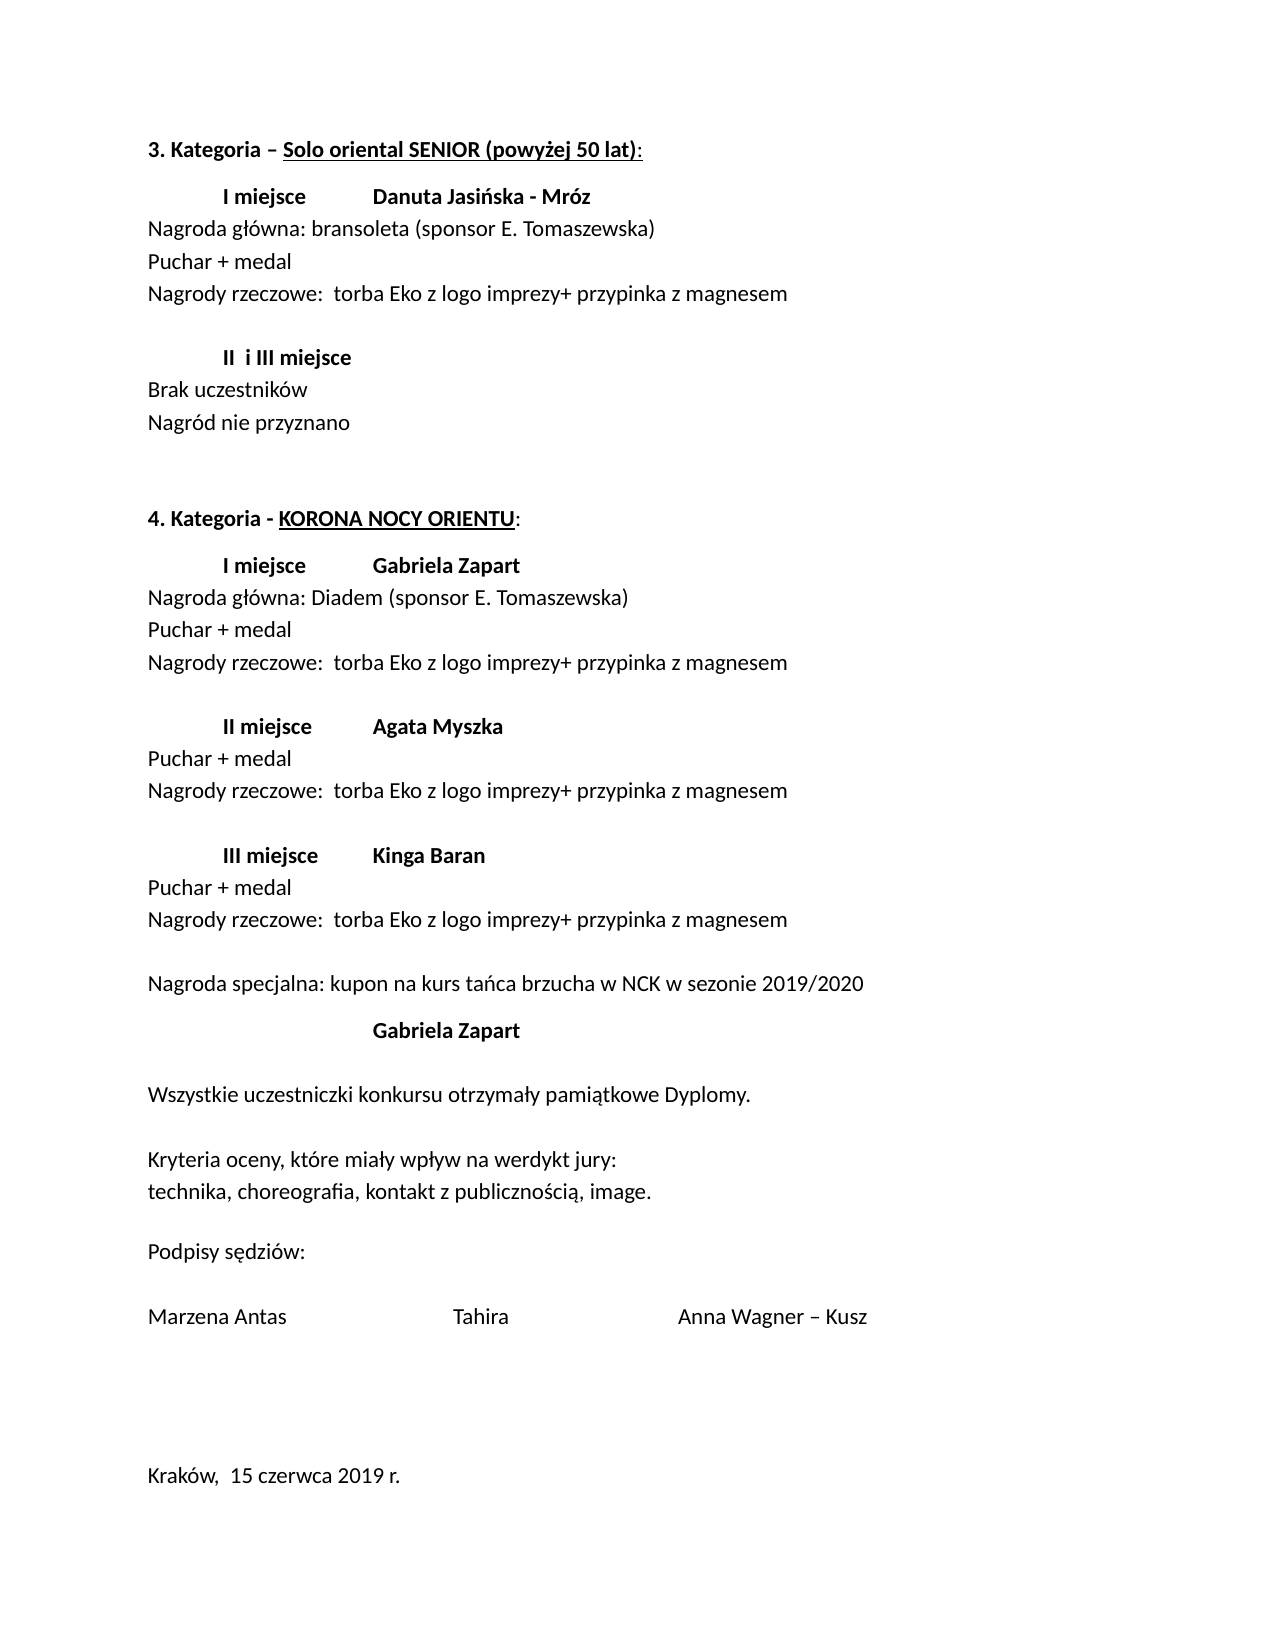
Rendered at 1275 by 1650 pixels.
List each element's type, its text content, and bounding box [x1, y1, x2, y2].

text Podpisy sędziów: [148, 1237, 1127, 1265]
text Nagrody rzeczowe: torba Eko z logo imprezy+ przypinka z magnesem [148, 648, 1127, 676]
text Gabriela Zapart [148, 1016, 1127, 1044]
text 3. Kategoria – Solo oriental SENIOR (powyżej 50 lat): [148, 136, 1127, 164]
text Brak uczestników [148, 376, 1127, 403]
text Wszystkie uczestniczki konkursu otrzymały pamiątkowe Dyplomy. [148, 1081, 1127, 1109]
text technika, choreografia, kontakt z publicznością, image. [148, 1177, 1127, 1205]
text III miejsce Kinga Baran [148, 841, 1127, 869]
text Nagród nie przyznano [148, 408, 1127, 436]
text Nagroda główna: bransoleta (sponsor E. Tomaszewska) [148, 214, 1127, 243]
text Nagrody rzeczowe: torba Eko z logo imprezy+ przypinka z magnesem [148, 279, 1127, 307]
text Nagrody rzeczowe: torba Eko z logo imprezy+ przypinka z magnesem [148, 776, 1127, 804]
text II i III miejsce [148, 343, 1127, 371]
text Nagrody rzeczowe: torba Eko z logo imprezy+ przypinka z magnesem [148, 905, 1127, 933]
text Puchar + medal [148, 744, 1127, 772]
text I miejsce Gabriela Zapart [148, 551, 1127, 579]
text II miejsce Agata Myszka [148, 712, 1127, 740]
text Marzena Antas Tahira Anna Wagner – Kusz [148, 1302, 1127, 1330]
text Kryteria oceny, które miały wpływ na werdykt jury: [148, 1145, 1127, 1173]
text I miejsce Danuta Jasińska - Mróz [148, 182, 1127, 210]
text Nagroda specjalna: kupon na kurs tańca brzucha w NCK w sezonie 2019/2020 [148, 969, 1127, 997]
text Nagroda główna: Diadem (sponsor E. Tomaszewska) [148, 583, 1127, 611]
text Puchar + medal [148, 873, 1127, 901]
text 4. Kategoria - KORONA NOCY ORIENTU: [148, 504, 1127, 532]
text Puchar + medal [148, 615, 1127, 643]
text Kraków, 15 czerwca 2019 r. [148, 1461, 1127, 1489]
text Puchar + medal [148, 247, 1127, 275]
